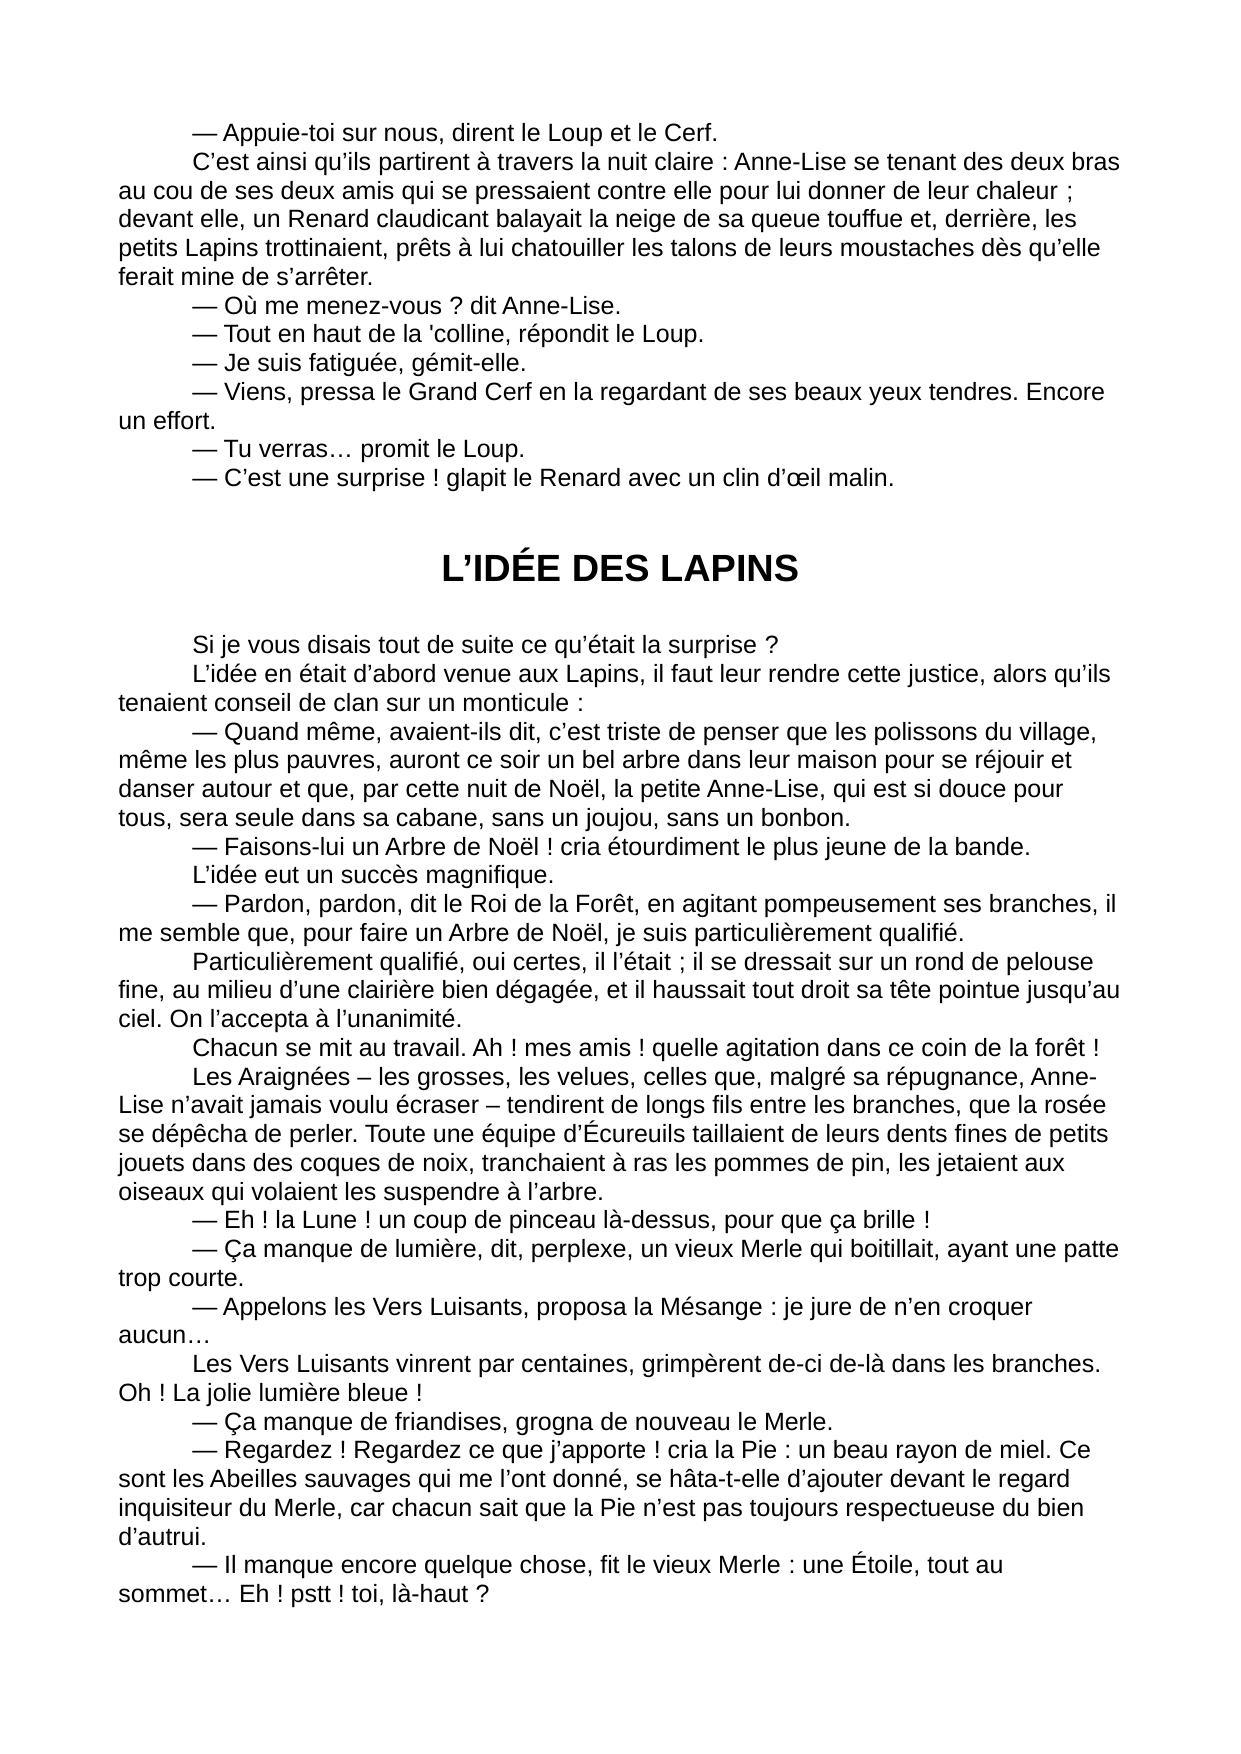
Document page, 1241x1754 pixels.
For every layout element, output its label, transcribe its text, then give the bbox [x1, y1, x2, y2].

text Particulièrement qualifié, oui certes, il l’était ; il se dressait sur un rond de pelouse fine, au milieu d’une clairière bien dégagée, et il haussait tout droit sa tête pointue jusqu’au ciel. On l’accepta à l’unanimité. [118, 947, 1122, 1033]
text — Il manque encore quelque chose, fit le vieux Merle : une Étoile, tout au sommet… Eh ! pstt ! toi, là-haut ? [118, 1551, 1122, 1608]
text — Tout en haut de la 'colline, répondit le Loup. [118, 319, 1122, 348]
text L’idée en était d’abord venue aux Lapins, il faut leur rendre cette justice, alors qu’ils tenaient conseil de clan sur un monticule : [118, 659, 1122, 717]
text — Appelons les Vers Luisants, proposa la Mésange : je jure de n’en croquer aucun… [118, 1292, 1122, 1349]
text Les Vers Luisants vinrent par centaines, grimpèrent de-ci de-là dans les branches. Oh ! La jolie lumière bleue ! [118, 1349, 1122, 1407]
text — Quand même, avaient-ils dit, c’est triste de penser que les polissons du village, même les plus pauvres, auront ce soir un bel arbre dans leur maison pour se réjouir et danser autour et que, par cette nuit de Noël, la petite Anne-Lise, qui est si douce pour tous, sera seule dans sa cabane, sans un joujou, sans un bonbon. [118, 717, 1122, 832]
text Les Araignées – les grosses, les velues, celles que, malgré sa répugnance, Anne-Lise n’avait jamais voulu écraser – tendirent de longs fils entre les branches, que la rosée se dépêcha de perler. Toute une équipe d’Écureuils taillaient de leurs dents fines de petits [118, 1062, 1122, 1148]
text — Appuie-toi sur nous, dirent le Loup et le Cerf. [118, 118, 1122, 147]
text — Où me menez-vous ? dit Anne-Lise. [118, 291, 1122, 319]
text — Viens, pressa le Grand Cerf en la regardant de ses beaux yeux tendres. Encore un effort. [118, 377, 1122, 434]
text L’idée eut un succès magnifique. [118, 861, 1122, 889]
text — Faisons-lui un Arbre de Noël ! cria étourdiment le plus jeune de la bande. [118, 832, 1122, 861]
text — Pardon, pardon, dit le Roi de la Forêt, en agitant pompeusement ses branches, il me semble que, pour faire un Arbre de Noël, je suis particulièrement qualifié. [118, 889, 1122, 947]
text — Eh ! la Lune ! un coup de pinceau là-dessus, pour que ça brille ! [118, 1206, 1122, 1234]
subtitle L’IDÉE DES LAPINS [118, 546, 1122, 589]
text — Ça manque de friandises, grogna de nouveau le Merle. [118, 1407, 1122, 1436]
text — Je suis fatiguée, gémit-elle. [118, 348, 1122, 377]
text C’est ainsi qu’ils partirent à travers la nuit claire : Anne-Lise se tenant des deux bras au cou de ses deux amis qui se pressaient contre elle pour lui donner de leur chaleur ; devant elle, un Renard claudicant balayait la neige de sa queue touffue et, derrière, les petits Lapins trottinaient, prêts à lui chatouiller les talons de leurs moustaches dès qu’elle ferait mine de s’arrêter. [118, 147, 1122, 291]
text jouets dans des coques de noix, tranchaient à ras les pommes de pin, les jetaient aux oiseaux qui volaient les suspendre à l’arbre. [118, 1148, 1122, 1206]
text — Ça manque de lumière, dit, perplexe, un vieux Merle qui boitillait, ayant une patte trop courte. [118, 1234, 1122, 1292]
text — Regardez ! Regardez ce que j’apporte ! cria la Pie : un beau rayon de miel. Ce sont les Abeilles sauvages qui me l’ont donné, se hâta-t-elle d’ajouter devant le regard inquisiteur du Merle, car chacun sait que la Pie n’est pas toujours respectueuse du bien d’autrui. [118, 1436, 1122, 1551]
text Chacun se mit au travail. Ah ! mes amis ! quelle agitation dans ce coin de la forêt ! [118, 1033, 1122, 1062]
text — Tu verras… promit le Loup. [118, 434, 1122, 463]
text — C’est une surprise ! glapit le Renard avec un clin d’œil malin. [118, 463, 1122, 492]
text Si je vous disais tout de suite ce qu’était la surprise ? [118, 631, 1122, 659]
